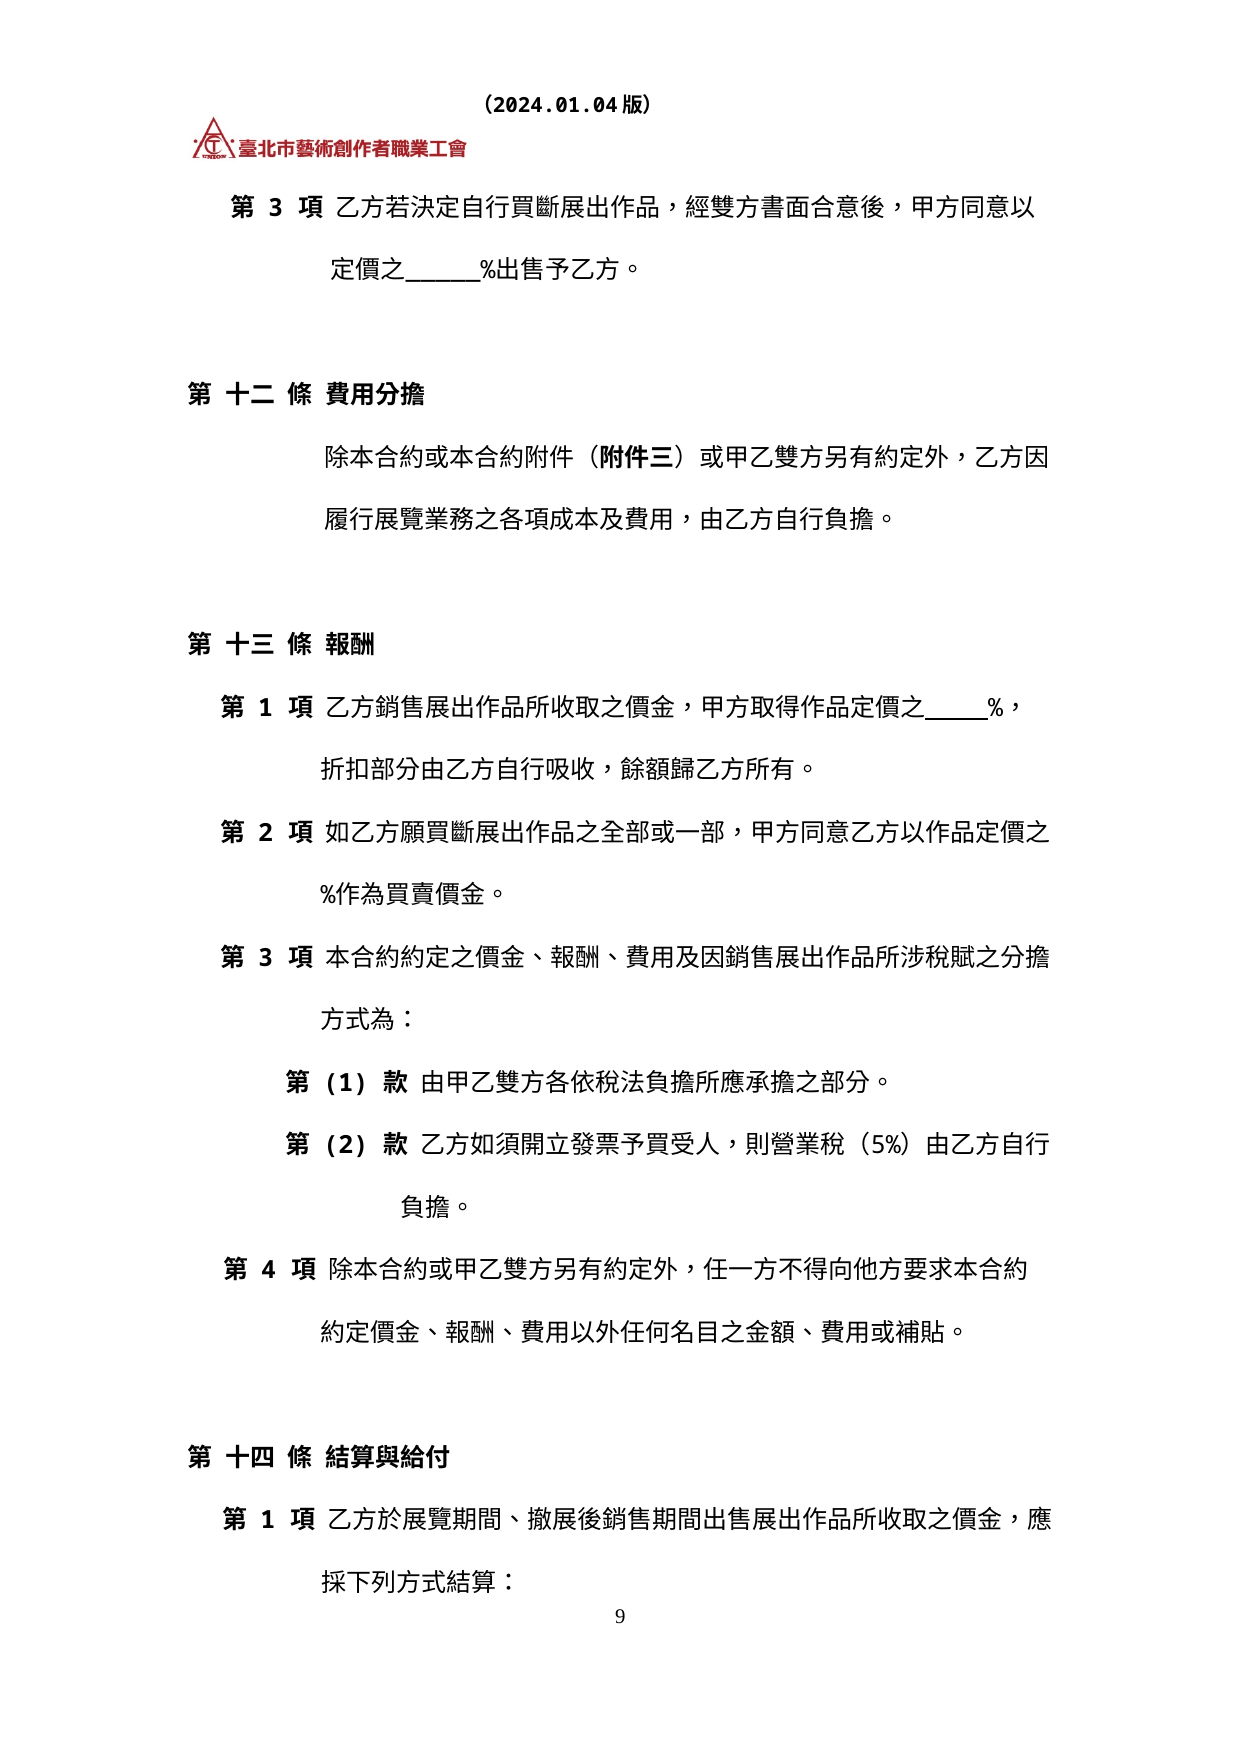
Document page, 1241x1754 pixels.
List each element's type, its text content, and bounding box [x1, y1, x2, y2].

text 第 3 項 乙方若決定自行買斷展出作品，經雙方書面合意後，甲方同意以定價之_____%出售予乙方。 [230, 164, 1053, 289]
text 第 (2) 款 乙方如須開立發票予買受人，則營業稅（5%）由乙方自行負擔。 [286, 1101, 1053, 1226]
text 第 1 項 乙方於展覽期間、撤展後銷售期間出售展出作品所收取之價金，應採下列方式結算： [223, 1476, 1053, 1601]
text 第 2 項 如乙方願買斷展出作品之全部或一部，甲方同意乙方以作品定價之 %作為買賣價金。 [220, 789, 1053, 914]
text 第 4 項 除本合約或甲乙雙方另有約定外，任一方不得向他方要求本合約約定價金、報酬、費用以外任何名目之金額、費用或補貼。 [223, 1226, 1053, 1351]
text 第 1 項 乙方銷售展出作品所收取之價金，甲方取得作品定價之 %，折扣部分由乙方自行吸收，餘額歸乙方所有。 [220, 664, 1053, 789]
text 除本合約或本合約附件（附件三）或甲乙雙方另有約定外，乙方因履行展覽業務之各項成本及費用，由乙方自行負擔。 [324, 414, 1053, 539]
text 第 十四 條 結算與給付 [187, 1414, 1053, 1476]
text 第 3 項 本合約約定之價金、報酬、費用及因銷售展出作品所涉稅賦之分擔方式為： [220, 914, 1053, 1039]
text 第 十三 條 報酬 [187, 601, 1053, 664]
text 第 (1) 款 由甲乙雙方各依稅法負擔所應承擔之部分。 [286, 1039, 1053, 1101]
text 第 十二 條 費用分擔 [187, 351, 1053, 414]
